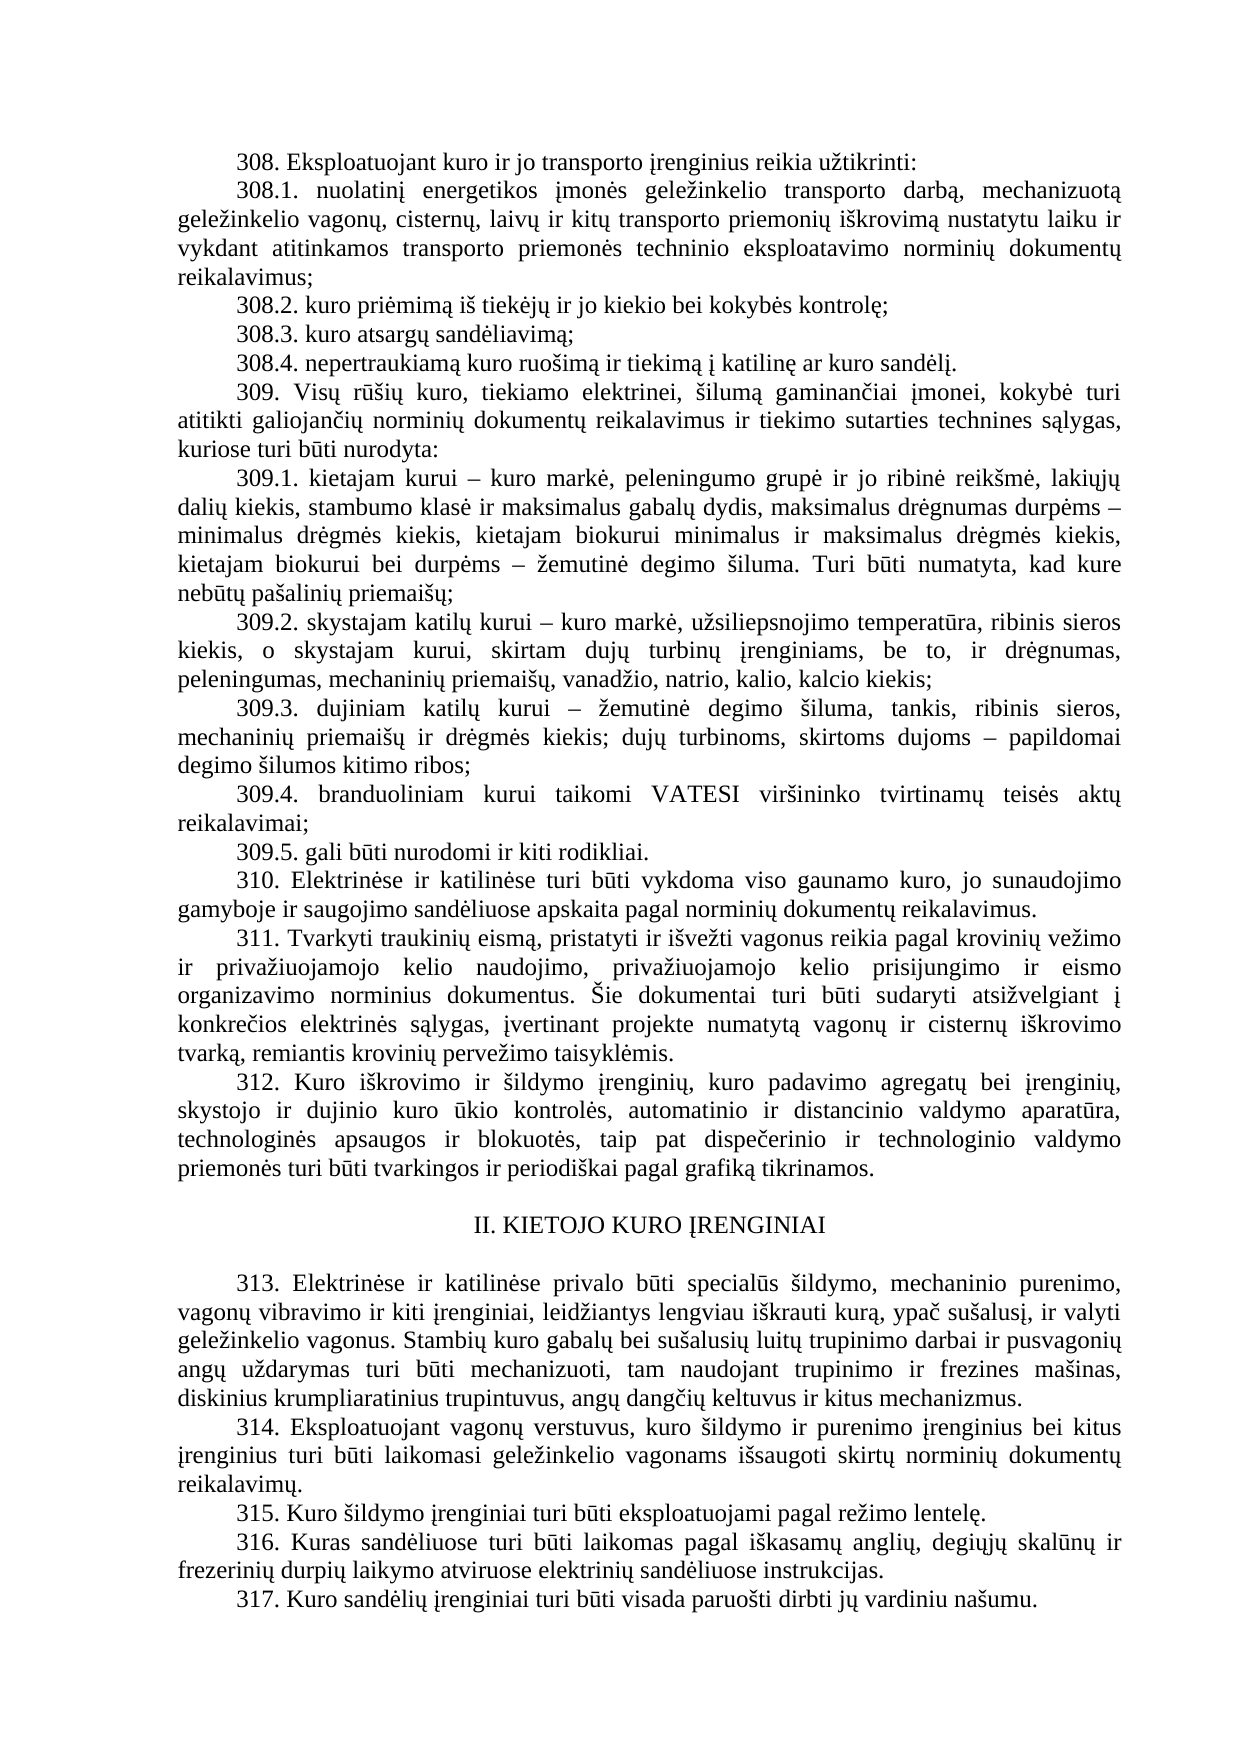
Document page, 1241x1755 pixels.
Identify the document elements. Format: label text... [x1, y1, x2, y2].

text 309.4. branduoliniam kurui taikomi VATESI viršininko tvirtinamų teisės aktų reikalavimai; [177, 779, 1122, 837]
text 309.1. kietajam kurui – kuro markė, peleningumo grupė ir jo ribinė reikšmė, lakiųjų dalių kiekis, stambumo klasė ir maksimalus gabalų dydis, maksimalus drėgnumas durpėms – minimalus drėgmės kiekis, kietajam biokurui minimalus ir maksimalus drėgmės kiekis, kietajam biokurui bei durpėms – žemutinė degimo šiluma. Turi būti numatyta, kad kure nebūtų pašalinių priemaišų; [177, 463, 1122, 607]
text 314. Eksploatuojant vagonų verstuvus, kuro šildymo ir purenimo įrenginius bei kitus įrenginius turi būti laikomasi geležinkelio vagonams išsaugoti skirtų norminių dokumentų reikalavimų. [177, 1412, 1122, 1498]
text 308.2. kuro priėmimą iš tiekėjų ir jo kiekio bei kokybės kontrolę; [177, 291, 1122, 319]
text 308.3. kuro atsargų sandėliavimą; [177, 319, 1122, 348]
text 315. Kuro šildymo įrenginiai turi būti eksploatuojami pagal režimo lentelę. [177, 1498, 1122, 1527]
text 308.4. nepertraukiamą kuro ruošimą ir tiekimą į katilinę ar kuro sandėlį. [177, 348, 1122, 377]
text 308.1. nuolatinį energetikos įmonės geležinkelio transporto darbą, mechanizuotą geležinkelio vagonų, cisternų, laivų ir kitų transporto priemonių iškrovimą nustatytu laiku ir vykdant atitinkamos transporto priemonės techninio eksploatavimo norminių dokumentų reikalavimus; [177, 176, 1122, 291]
text 309.2. skystajam katilų kurui – kuro markė, užsiliepsnojimo temperatūra, ribinis sieros kiekis, o skystajam kurui, skirtam dujų turbinų įrenginiams, be to, ir drėgnumas, peleningumas, mechaninių priemaišų, vanadžio, natrio, kalio, kalcio kiekis; [177, 607, 1122, 693]
text 316. Kuras sandėliuose turi būti laikomas pagal iškasamų anglių, degiųjų skalūnų ir frezerinių durpių laikymo atviruose elektrinių sandėliuose instrukcijas. [177, 1527, 1122, 1584]
text 310. Elektrinėse ir katilinėse turi būti vykdoma viso gaunamo kuro, jo sunaudojimo gamyboje ir saugojimo sandėliuose apskaita pagal norminių dokumentų reikalavimus. [177, 866, 1122, 923]
text 309.3. dujiniam katilų kurui – žemutinė degimo šiluma, tankis, ribinis sieros, mechaninių priemaišų ir drėgmės kiekis; dujų turbinoms, skirtoms dujoms – papildomai degimo šilumos kitimo ribos; [177, 693, 1122, 779]
text 312. Kuro iškrovimo ir šildymo įrenginių, kuro padavimo agregatų bei įrenginių, skystojo ir dujinio kuro ūkio kontrolės, automatinio ir distancinio valdymo aparatūra, technologinės apsaugos ir blokuotės, taip pat dispečerinio ir technologinio valdymo priemonės turi būti tvarkingos ir periodiškai pagal grafiką tikrinamos. [177, 1067, 1122, 1182]
text 317. Kuro sandėlių įrenginiai turi būti visada paruošti dirbti jų vardiniu našumu. [177, 1584, 1122, 1613]
text 309. Visų rūšių kuro, tiekiamo elektrinei, šilumą gaminančiai įmonei, kokybė turi atitikti galiojančių norminių dokumentų reikalavimus ir tiekimo sutarties technines sąlygas, kuriose turi būti nurodyta: [177, 377, 1122, 463]
text 311. Tvarkyti traukinių eismą, pristatyti ir išvežti vagonus reikia pagal krovinių vežimo ir privažiuojamojo kelio naudojimo, privažiuojamojo kelio prisijungimo ir eismo organizavimo norminius dokumentus. Šie dokumentai turi būti sudaryti atsižvelgiant į konkrečios elektrinės sąlygas, įvertinant projekte numatytą vagonų ir cisternų iškrovimo tvarką, remiantis krovinių pervežimo taisyklėmis. [177, 923, 1122, 1067]
text II. KIETOJO KURO ĮRENGINIAI [177, 1211, 1122, 1239]
text 308. Eksploatuojant kuro ir jo transporto įrenginius reikia užtikrinti: [177, 147, 1122, 176]
text 309.5. gali būti nurodomi ir kiti rodikliai. [177, 837, 1122, 866]
text 313. Elektrinėse ir katilinėse privalo būti specialūs šildymo, mechaninio purenimo, vagonų vibravimo ir kiti įrenginiai, leidžiantys lengviau iškrauti kurą, ypač sušalusį, ir valyti geležinkelio vagonus. Stambių kuro gabalų bei sušalusių luitų trupinimo darbai ir pusvagonių angų uždarymas turi būti mechanizuoti, tam naudojant trupinimo ir frezines mašinas, diskinius krumpliaratinius trupintuvus, angų dangčių keltuvus ir kitus mechanizmus. [177, 1268, 1122, 1412]
